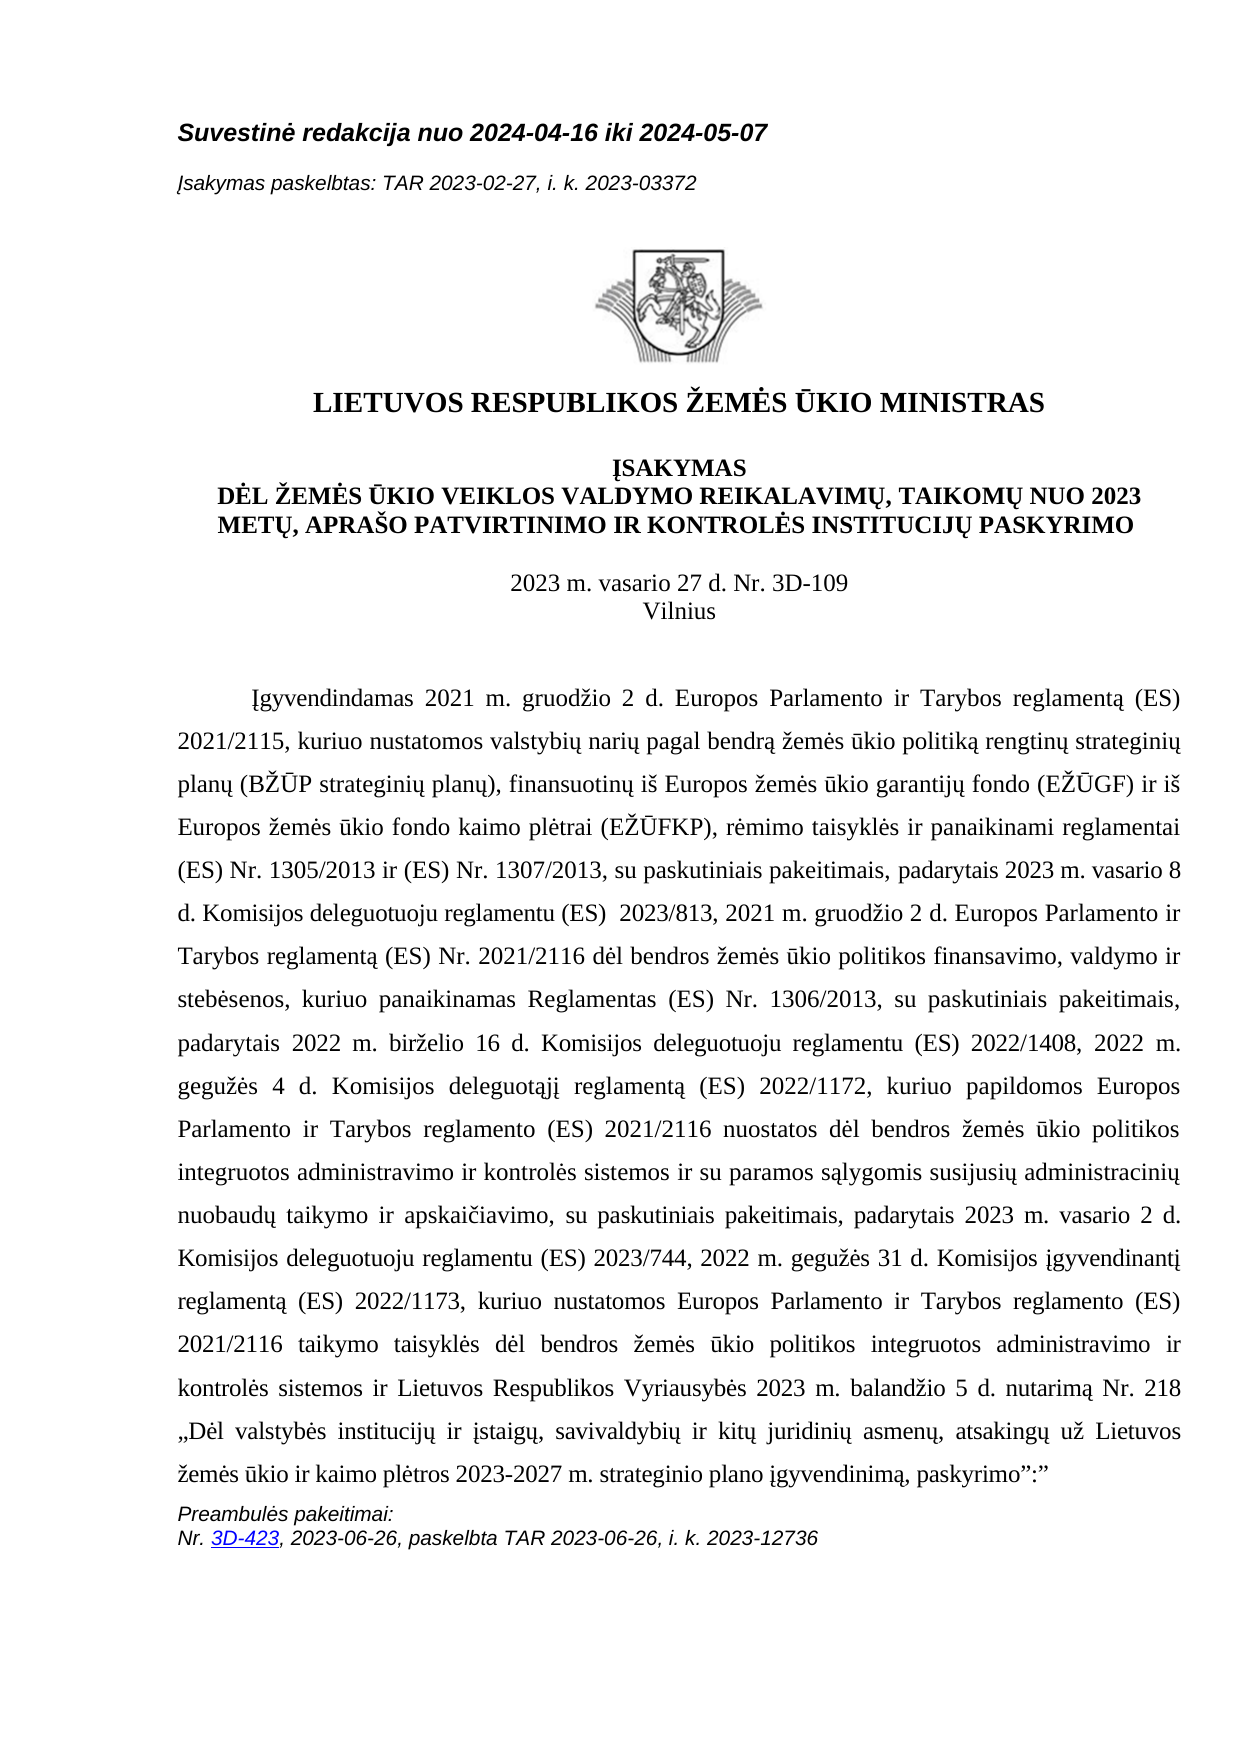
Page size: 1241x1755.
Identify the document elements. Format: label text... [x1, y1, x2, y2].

text dĖL ŽEMĖS ŪKIO VEIKLOS valdymo reikalavimų, TAIKOMŲ NUO 2023 METŲ, APRAŠO patvirtinimo ir kontrolės institucijų paskyrimo [177, 481, 1181, 539]
text ĮSAKYMAS [177, 453, 1181, 481]
text Vilnius [177, 596, 1181, 625]
text Preambulės pakeitimai: [177, 1502, 1181, 1526]
text LIETUVOS RESPUBLIKOS ŽEMĖS ŪKIO MINISTRAS [177, 386, 1181, 419]
text 2023 m. vasario 27 d. Nr. 3D-109 [177, 568, 1181, 596]
text Įsakymas paskelbtas: TAR 2023-02-27, i. k. 2023-03372 [177, 171, 1181, 195]
text Nr. 3D-423, 2023-06-26, paskelbta TAR 2023-06-26, i. k. 2023-12736 [177, 1526, 1181, 1550]
text Įgyvendindamas 2021 m. gruodžio 2 d. Europos Parlamento ir Tarybos reglamentą (ES) 2021/2115, kuriuo nustatomos valstybių narių pagal bendrą žemės ūkio politiką rengtinų strateginių planų (BŽŪP strateginių planų), finansuotinų iš Europos žemės ūkio garantijų fondo (EŽŪGF) ir iš Europos žemės ūkio fondo kaimo plėtrai (EŽŪFKP), rėmimo taisyklės ir panaikinami reglamentai (ES) Nr. 1305/2013 ir (ES) Nr. 1307/2013, su paskutiniais pakeitimais, padarytais 2023 m. vasario 8 d. Komisijos deleguotuoju reglamentu (ES) 2023/813, 2021 m. gruodžio 2 d. Europos Parlamento ir Tarybos reglamentą (ES) Nr. 2021/2116 dėl bendros žemės ūkio politikos finansavimo, valdymo ir stebėsenos, kuriuo panaikinamas Reglamentas (ES) Nr. 1306/2013, su paskutiniais pakeitimais, padarytais 2022 m. birželio 16 d. Komisijos deleguotuoju reglamentu (ES) 2022/1408, 2022 m. gegužės 4 d. Komisijos deleguotąjį reglamentą (ES) 2022/1172, kuriuo papildomos Europos Parlamento ir Tarybos reglamento (ES) 2021/2116 nuostatos dėl bendros žemės ūkio politikos integruotos administravimo ir kontrolės sistemos ir su paramos sąlygomis susijusių administracinių nuobaudų taikymo ir apskaičiavimo, su paskutiniais pakeitimais, padarytais 2023 m. vasario 2 d. Komisijos deleguotuoju reglamentu (ES) 2023/744, 2022 m. gegužės 31 d. Komisijos įgyvendinantį reglamentą (ES) 2022/1173, kuriuo nustatomos Europos Parlamento ir Tarybos reglamento (ES) 2021/2116 taikymo taisyklės dėl bendros žemės ūkio politikos integruotos administravimo ir kontrolės sistemos ir Lietuvos Respublikos Vyriausybės 2023 m. balandžio 5 d. nutarimą Nr. 218 „Dėl valstybės institucijų ir įstaigų, savivaldybių ir kitų juridinių asmenų, atsakingų už Lietuvos žemės ūkio ir kaimo plėtros 2023-2027 m. strateginio plano įgyvendinimą, paskyrimo”:” [177, 683, 1181, 1488]
text Suvestinė redakcija nuo 2024-04-16 iki 2024-05-07 [177, 118, 1181, 147]
